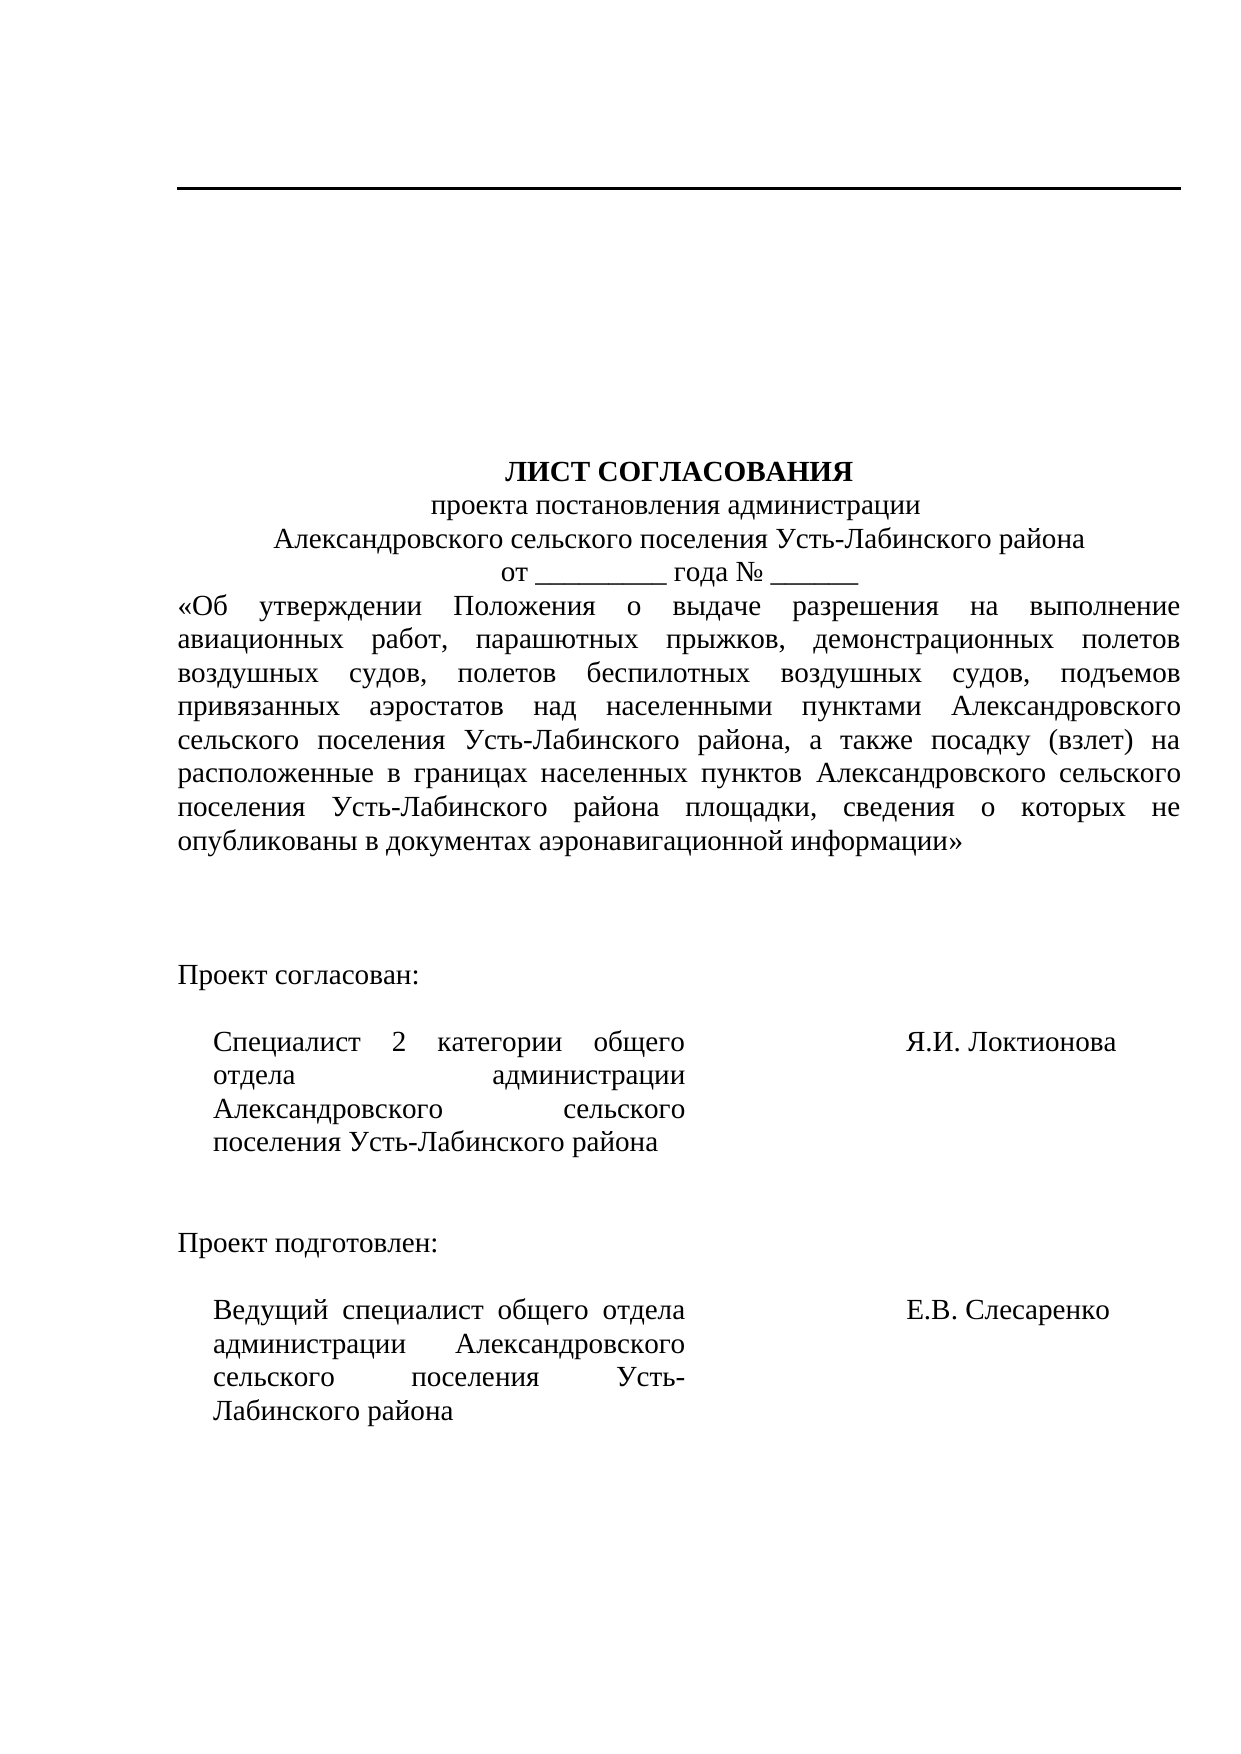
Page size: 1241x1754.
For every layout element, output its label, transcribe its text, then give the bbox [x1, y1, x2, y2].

table_header Я.И. Локтионова [895, 1024, 1181, 1158]
table_header [697, 1292, 895, 1426]
text ЛИСТ СОГЛАСОВАНИЯ [177, 454, 1181, 487]
table_header Ведущий специалист общего отдела администрации Александровского сельского поселения Усть-Лабинского района [202, 1292, 697, 1426]
table_header Специалист 2 категории общего отдела администрации Александровского сельского поселения Усть-Лабинского района [202, 1024, 697, 1158]
table_header [697, 1024, 894, 1158]
text Проект согласован: [177, 957, 1181, 990]
table_header Е.В. Слесаренко [895, 1292, 1181, 1426]
text Александровского сельского поселения Усть-Лабинского района [177, 521, 1181, 554]
text Проект подготовлен: [177, 1225, 1181, 1259]
text от _________ года № ______ [177, 554, 1181, 588]
text «Об утверждении Положения о выдаче разрешения на выполнение авиационных работ, парашютных прыжков, демонстрационных полетов воздушных судов, полетов беспилотных воздушных судов, подъемов привязанных аэростатов над населенными пунктами Александровского сельского поселения Усть-Лабинского района, а также посадку (взлет) на расположенные в границах населенных пунктов Александровского сельского поселения Усть-Лабинского района площадки, сведения о которых не опубликованы в документах аэронавигационной информации» [177, 588, 1181, 856]
text проекта постановления администрации [177, 487, 1181, 521]
